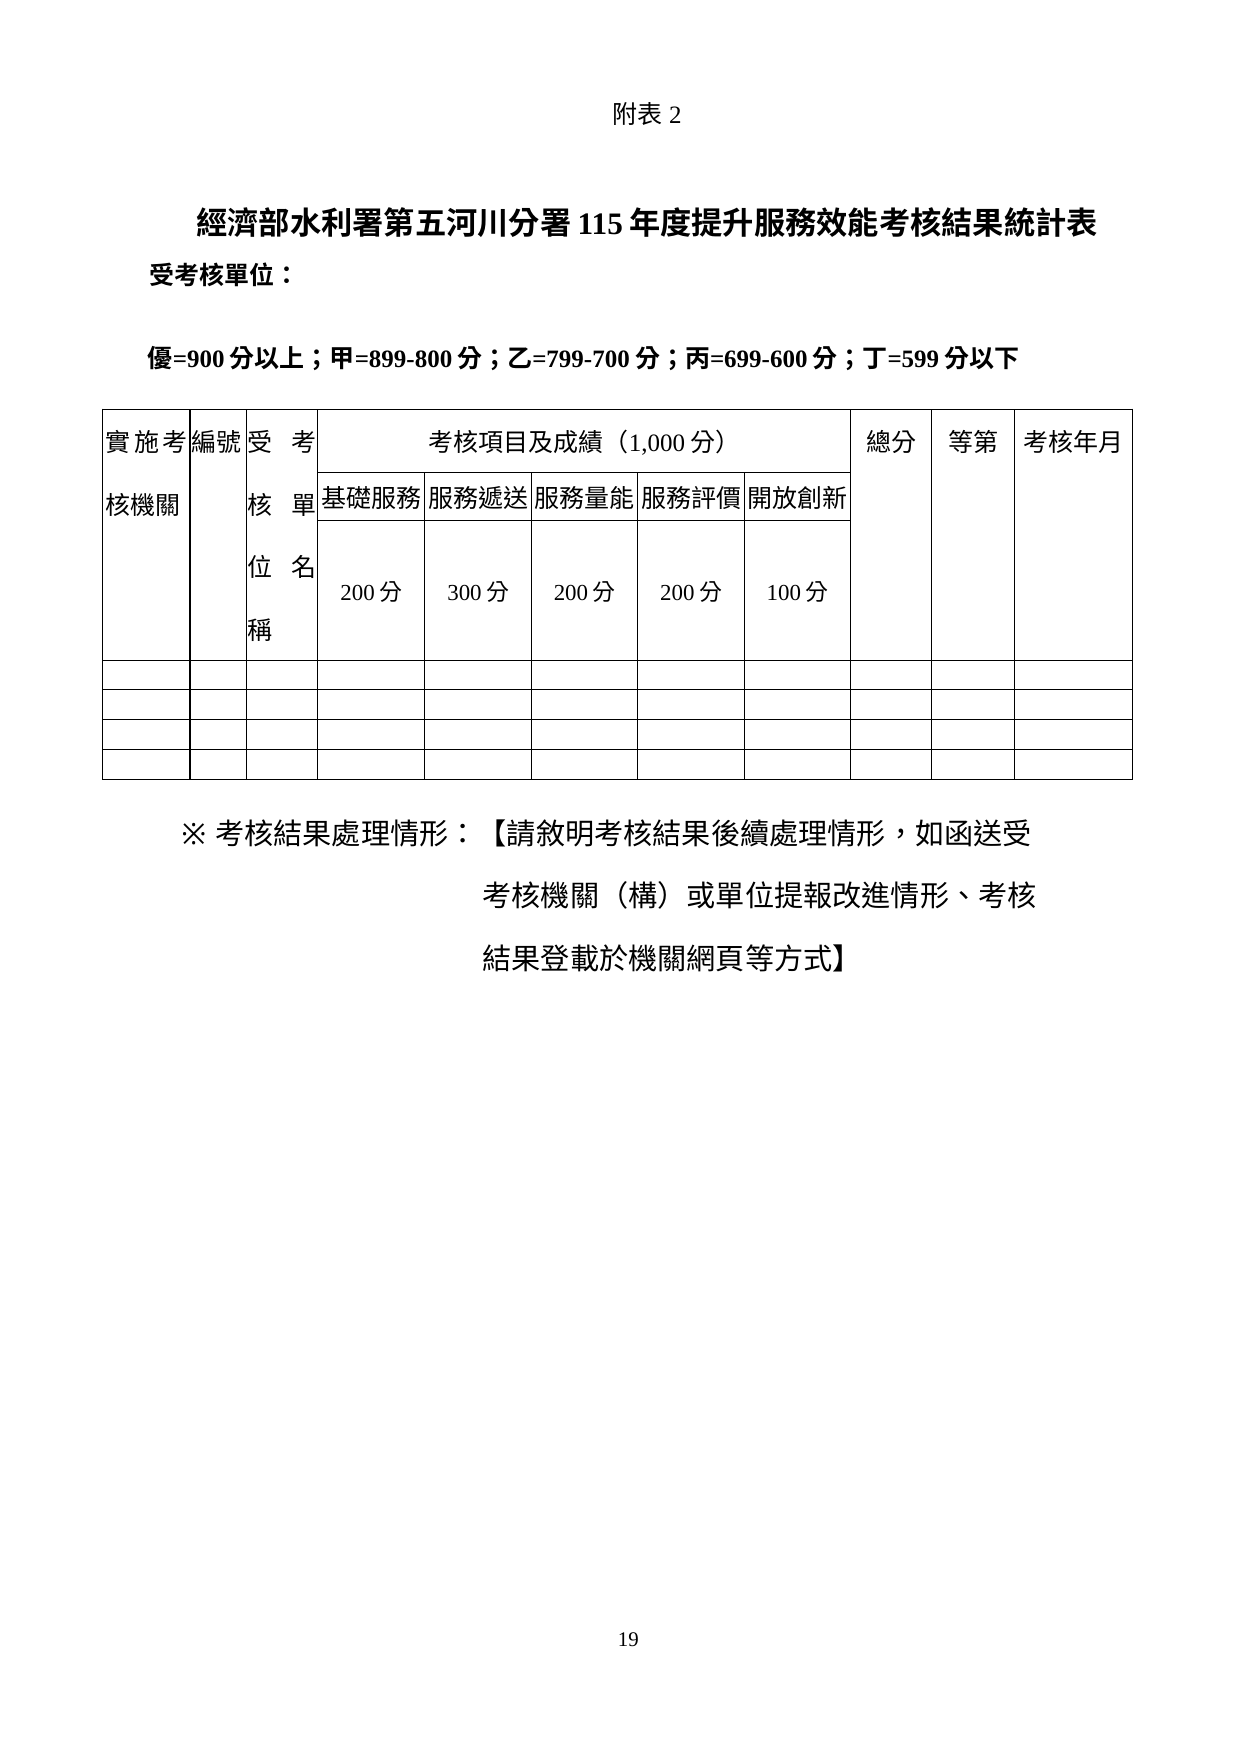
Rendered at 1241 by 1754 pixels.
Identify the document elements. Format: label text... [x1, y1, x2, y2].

table_cell [247, 750, 317, 779]
table_cell 服務量能 [532, 473, 637, 520]
table_cell [532, 750, 637, 779]
table_cell [318, 690, 424, 719]
table_cell [745, 750, 850, 779]
table_cell [932, 690, 1014, 719]
table_header 考核年月 [1015, 410, 1132, 659]
text 經濟部水利署第五河川分署115年度提升服務效能考核結果統計表 [162, 201, 1131, 242]
text 考核機關（構）或單位提報改進情形、考核 [176, 863, 1131, 925]
text 受考核單位： [149, 242, 1131, 305]
table_cell [103, 750, 189, 779]
table_cell 300分 [425, 521, 531, 659]
table_cell [851, 720, 931, 749]
table_header 考核項目及成績（1,000分） [318, 410, 850, 472]
table_cell 服務評價 [638, 473, 744, 520]
table_cell [318, 720, 424, 749]
table_cell [638, 661, 744, 689]
table_cell [103, 690, 189, 719]
table_header 受考核單位名稱 [247, 410, 317, 659]
table_cell [851, 690, 931, 719]
table_cell [932, 750, 1014, 779]
table_cell [532, 661, 637, 689]
table_cell [103, 661, 189, 689]
table_cell [932, 720, 1014, 749]
table_cell [425, 690, 531, 719]
table_cell [932, 661, 1014, 689]
table_cell 200分 [638, 521, 744, 659]
table_cell [191, 661, 246, 689]
table_cell [851, 750, 931, 779]
table_cell 100分 [745, 521, 850, 659]
table_cell [247, 661, 317, 689]
table_cell [425, 661, 531, 689]
table_cell 開放創新 [745, 473, 850, 520]
table_cell [103, 720, 189, 749]
table_cell [745, 720, 850, 749]
table_cell [247, 690, 317, 719]
table_cell 200分 [318, 521, 424, 659]
table_cell [318, 750, 424, 779]
table_header 總分 [851, 410, 931, 659]
table_cell [247, 720, 317, 749]
table_cell [638, 750, 744, 779]
table_cell [532, 720, 637, 749]
table_cell 200分 [532, 521, 637, 659]
text 結果登載於機關網頁等方式】 [176, 925, 1131, 988]
table_cell [425, 720, 531, 749]
table_cell [1015, 750, 1132, 779]
table_cell [191, 750, 246, 779]
table_header 等第 [932, 410, 1014, 659]
table_cell [1015, 690, 1132, 719]
table_cell 服務遞送 [425, 473, 531, 520]
table_header 編號 [191, 410, 246, 659]
table_cell [425, 750, 531, 779]
text 優=900分以上；甲=899-800分；乙=799-700分；丙=699-600分；丁=599分以下 [148, 326, 1131, 388]
table_cell [318, 661, 424, 689]
table_header 實施考核機關 [103, 410, 189, 659]
table_cell [1015, 720, 1132, 749]
table_cell [191, 690, 246, 719]
list 考核結果處理情形：【請敘明考核結果後續處理情形，如函送受 [176, 800, 1131, 863]
table_cell [638, 720, 744, 749]
table_cell [745, 661, 850, 689]
table_cell [851, 661, 931, 689]
table_cell [745, 690, 850, 719]
table_cell [638, 690, 744, 719]
table_cell [191, 720, 246, 749]
table_cell [532, 690, 637, 719]
table_cell 基礎服務 [318, 473, 424, 520]
table_cell [1015, 661, 1132, 689]
